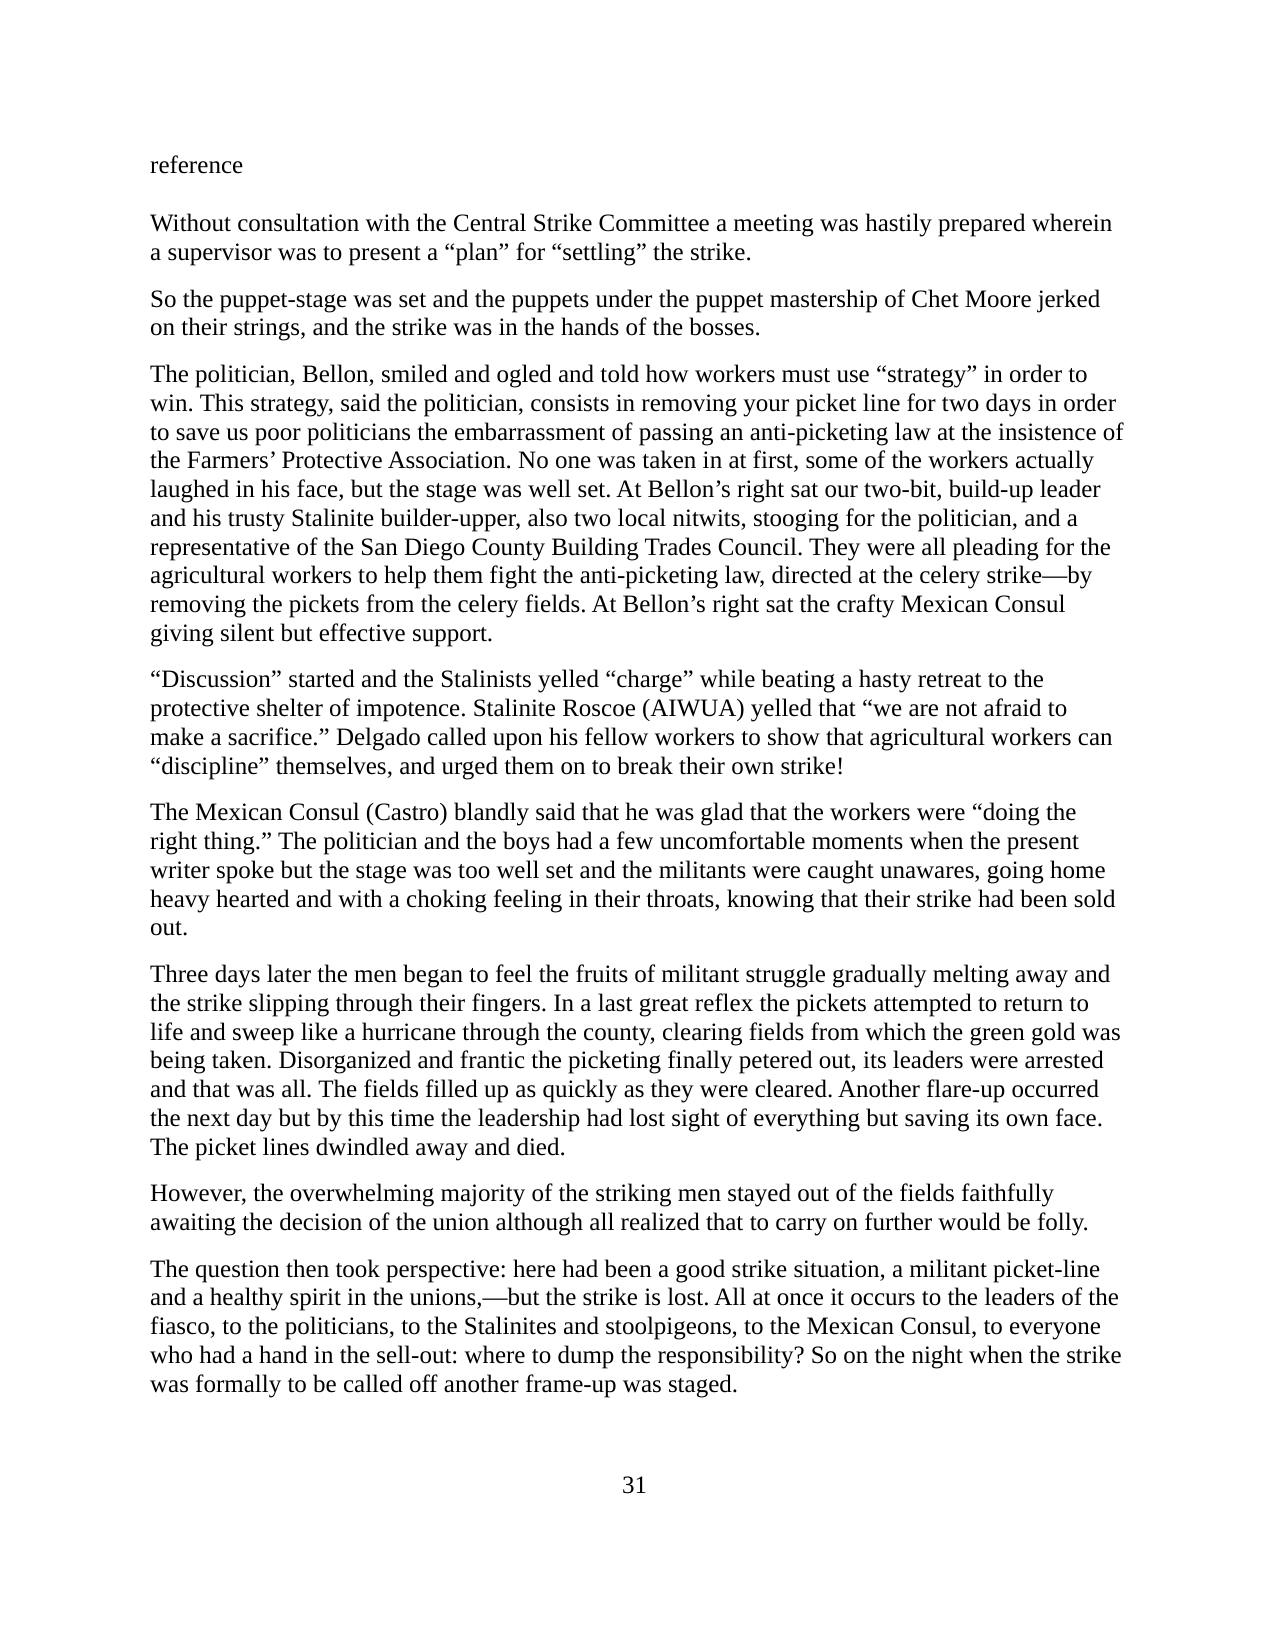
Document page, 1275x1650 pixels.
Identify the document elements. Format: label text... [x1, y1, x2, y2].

text “Discussion” started and the Stalinists yelled “charge” while beating a hasty retreat to the protective shelter of impotence. Stalinite Roscoe (AIWUA) yelled that “we are not afraid to make a sacrifice.” Delgado called upon his fellow workers to show that agricultural workers can “discipline” themselves, and urged them on to break their own strike! [150, 664, 1125, 779]
text The politician, Bellon, smiled and ogled and told how workers must use “strategy” in order to win. This strategy, said the politician, consists in removing your picket line for two days in order to save us poor politicians the embarrassment of passing an anti-picketing law at the insistence of the Farmers’ Protective Association. No one was taken in at first, some of the workers actually laughed in his face, but the stage was well set. At Bellon’s right sat our two-bit, build-up leader and his trusty Stalinite builder-upper, also two local nitwits, stooging for the politician, and a representative of the San Diego County Building Trades Council. They were all pleading for the agricultural workers to help them fight the anti-picketing law, directed at the celery strike—by removing the pickets from the celery fields. At Bellon’s right sat the crafty Mexican Consul giving silent but effective support. [150, 359, 1125, 647]
text The Mexican Consul (Castro) blandly said that he was glad that the workers were “doing the right thing.” The politician and the boys had a few uncomfortable moments when the present writer spoke but the stage was too well set and the militants were caught unawares, going home heavy hearted and with a choking feeling in their throats, knowing that their strike had been sold out. [150, 797, 1125, 941]
text Three days later the men began to feel the fruits of militant struggle gradually melting away and the strike slipping through their fingers. In a last great reflex the pickets attempted to return to life and sweep like a hurricane through the county, clearing fields from which the green gold was being taken. Disorganized and frantic the picketing finally petered out, its leaders were arrested and that was all. The fields filled up as quickly as they were cleared. Another flare-up occurred the next day but by this time the leadership had lost sight of everything but saving its own face. The picket lines dwindled away and died. [150, 959, 1125, 1160]
text The question then took perspective: here had been a good strike situation, a militant picket-line and a healthy spirit in the unions,—but the strike is lost. All at once it occurs to the leaders of the fiasco, to the politicians, to the Stalinites and stoolpigeons, to the Mexican Consul, to everyone who had a hand in the sell-out: where to dump the responsibility? So on the night when the strike was formally to be called off another frame-up was staged. [150, 1254, 1125, 1397]
text So the puppet-stage was set and the puppets under the puppet mastership of Chet Moore jerked on their strings, and the strike was in the hands of the bosses. [150, 284, 1125, 341]
text Without consultation with the Central Strike Committee a meeting was hastily prepared wherein a supervisor was to present a “plan” for “settling” the strike. [150, 208, 1125, 266]
text However, the overwhelming majority of the striking men stayed out of the fields faithfully awaiting the decision of the union although all realized that to carry on further would be folly. [150, 1178, 1125, 1236]
